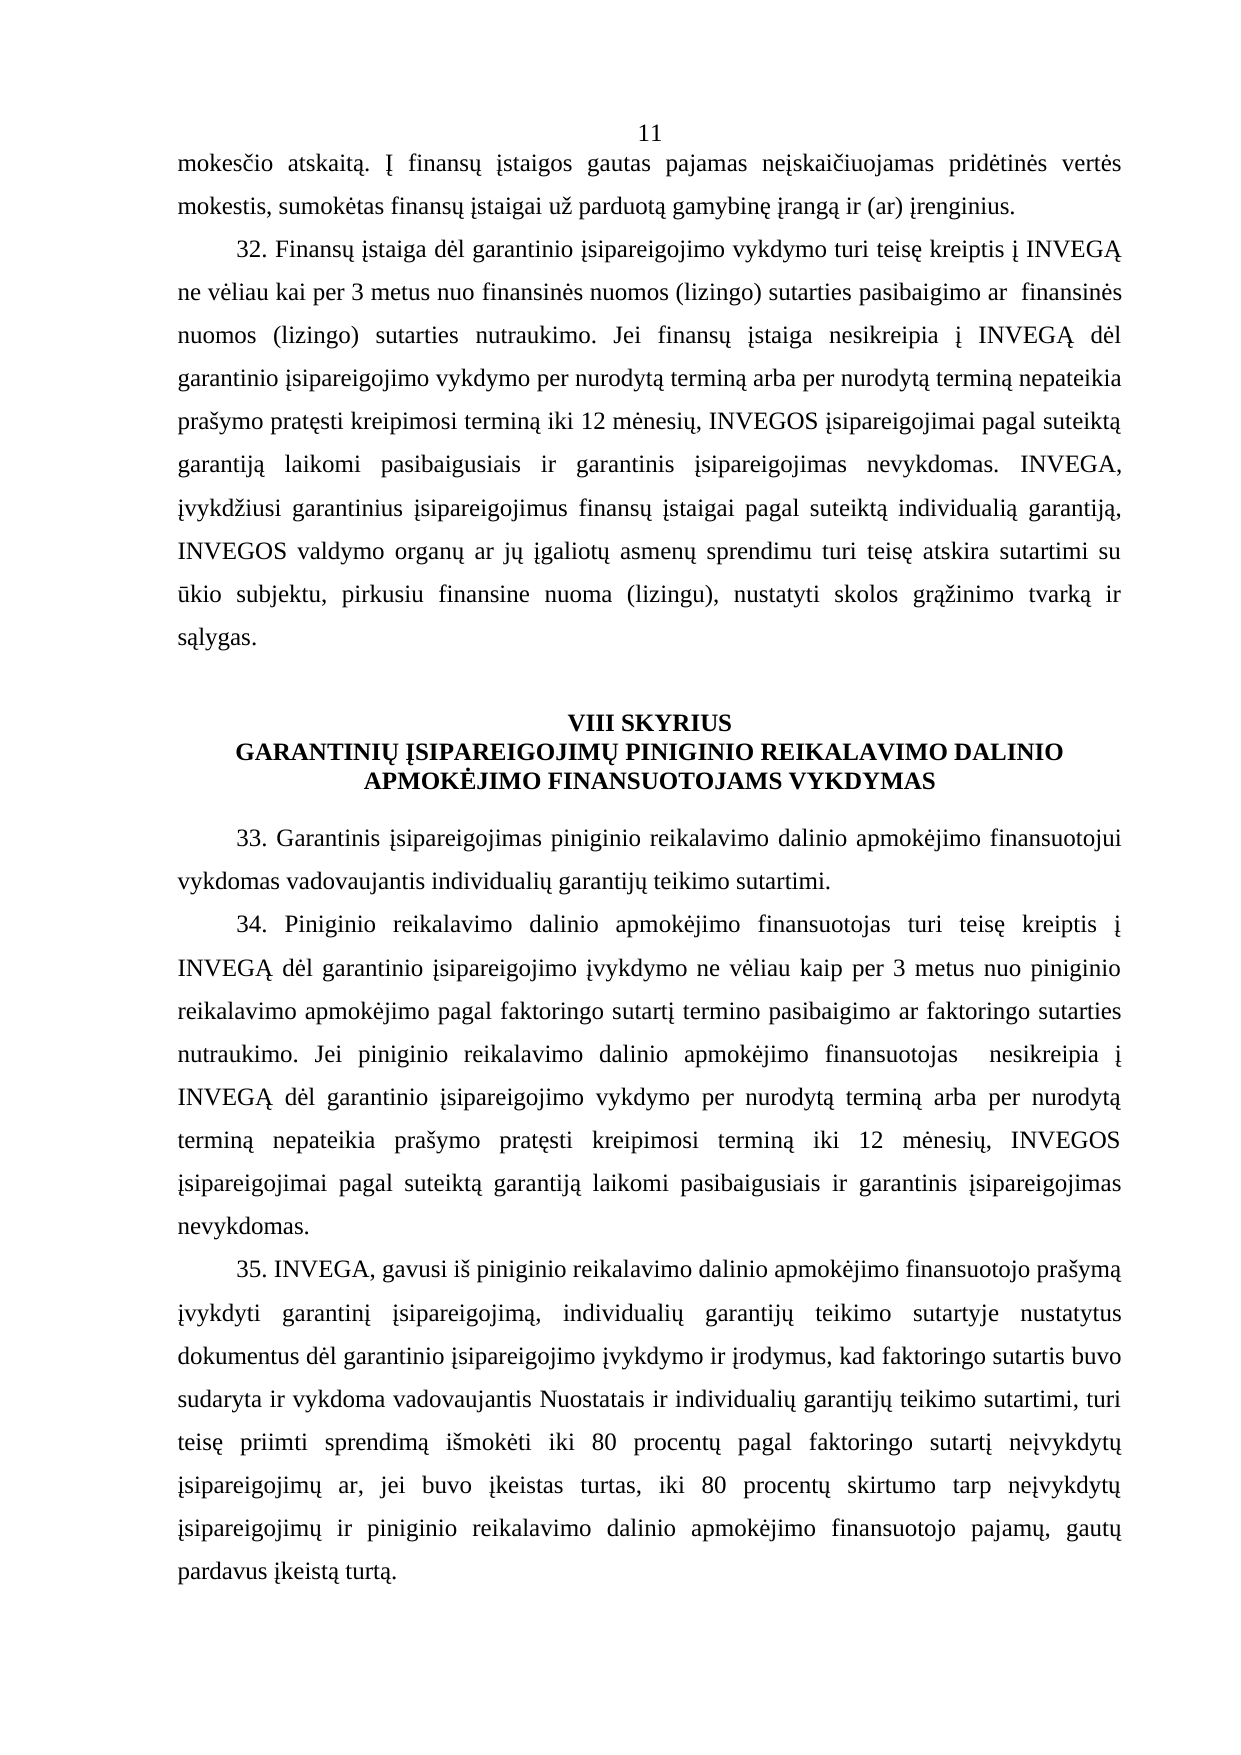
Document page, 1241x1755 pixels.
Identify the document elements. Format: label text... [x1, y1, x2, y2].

text VIII SKYRIUS [177, 708, 1122, 737]
text 32. Finansų įstaiga dėl garantinio įsipareigojimo vykdymo turi teisę kreiptis į INVEGĄ ne vėliau kai per 3 metus nuo finansinės nuomos (lizingo) sutarties pasibaigimo ar finansinės nuomos (lizingo) sutarties nutraukimo. Jei finansų įstaiga nesikreipia į INVEGĄ dėl garantinio įsipareigojimo vykdymo per nurodytą terminą arba per nurodytą terminą nepateikia prašymo pratęsti kreipimosi terminą iki 12 mėnesių, INVEGOS įsipareigojimai pagal suteiktą garantiją laikomi pasibaigusiais ir garantinis įsipareigojimas nevykdomas. INVEGA, įvykdžiusi garantinius įsipareigojimus finansų įstaigai pagal suteiktą individualią garantiją, INVEGOS valdymo organų ar jų įgaliotų asmenų sprendimu turi teisę atskira sutartimi su ūkio subjektu, pirkusiu finansine nuoma (lizingu), nustatyti skolos grąžinimo tvarką ir sąlygas. [177, 234, 1122, 651]
text 33. Garantinis įsipareigojimas piniginio reikalavimo dalinio apmokėjimo finansuotojui vykdomas vadovaujantis individualių garantijų teikimo sutartimi. [177, 823, 1122, 895]
text 34. Piniginio reikalavimo dalinio apmokėjimo finansuotojas turi teisę kreiptis į INVEGĄ dėl garantinio įsipareigojimo įvykdymo ne vėliau kaip per 3 metus nuo piniginio reikalavimo apmokėjimo pagal faktoringo sutartį termino pasibaigimo ar faktoringo sutarties nutraukimo. Jei piniginio reikalavimo dalinio apmokėjimo finansuotojas nesikreipia į INVEGĄ dėl garantinio įsipareigojimo vykdymo per nurodytą terminą arba per nurodytą terminą nepateikia prašymo pratęsti kreipimosi terminą iki 12 mėnesių, INVEGOS įsipareigojimai pagal suteiktą garantiją laikomi pasibaigusiais ir garantinis įsipareigojimas nevykdomas. [177, 909, 1122, 1240]
text 35. INVEGA, gavusi iš piniginio reikalavimo dalinio apmokėjimo finansuotojo prašymą įvykdyti garantinį įsipareigojimą, individualių garantijų teikimo sutartyje nustatytus dokumentus dėl garantinio įsipareigojimo įvykdymo ir įrodymus, kad faktoringo sutartis buvo sudaryta ir vykdoma vadovaujantis Nuostatais ir individualių garantijų teikimo sutartimi, turi teisę priimti sprendimą išmokėti iki 80 procentų pagal faktoringo sutartį neįvykdytų įsipareigojimų ar, jei buvo įkeistas turtas, iki 80 procentų skirtumo tarp neįvykdytų įsipareigojimų ir piniginio reikalavimo dalinio apmokėjimo finansuotojo pajamų, gautų pardavus įkeistą turtą. [177, 1254, 1122, 1585]
text GARANTINIŲ ĮSIPAREIGOJIMŲ PINIGINIO REIKALAVIMO DALINIO APMOKĖJIMO FINANSUOTOJAMS VYKDYMAS [177, 737, 1122, 794]
text mokesčio atskaitą. Į finansų įstaigos gautas pajamas neįskaičiuojamas pridėtinės vertės mokestis, sumokėtas finansų įstaigai už parduotą gamybinę įrangą ir (ar) įrenginius. [177, 148, 1122, 219]
